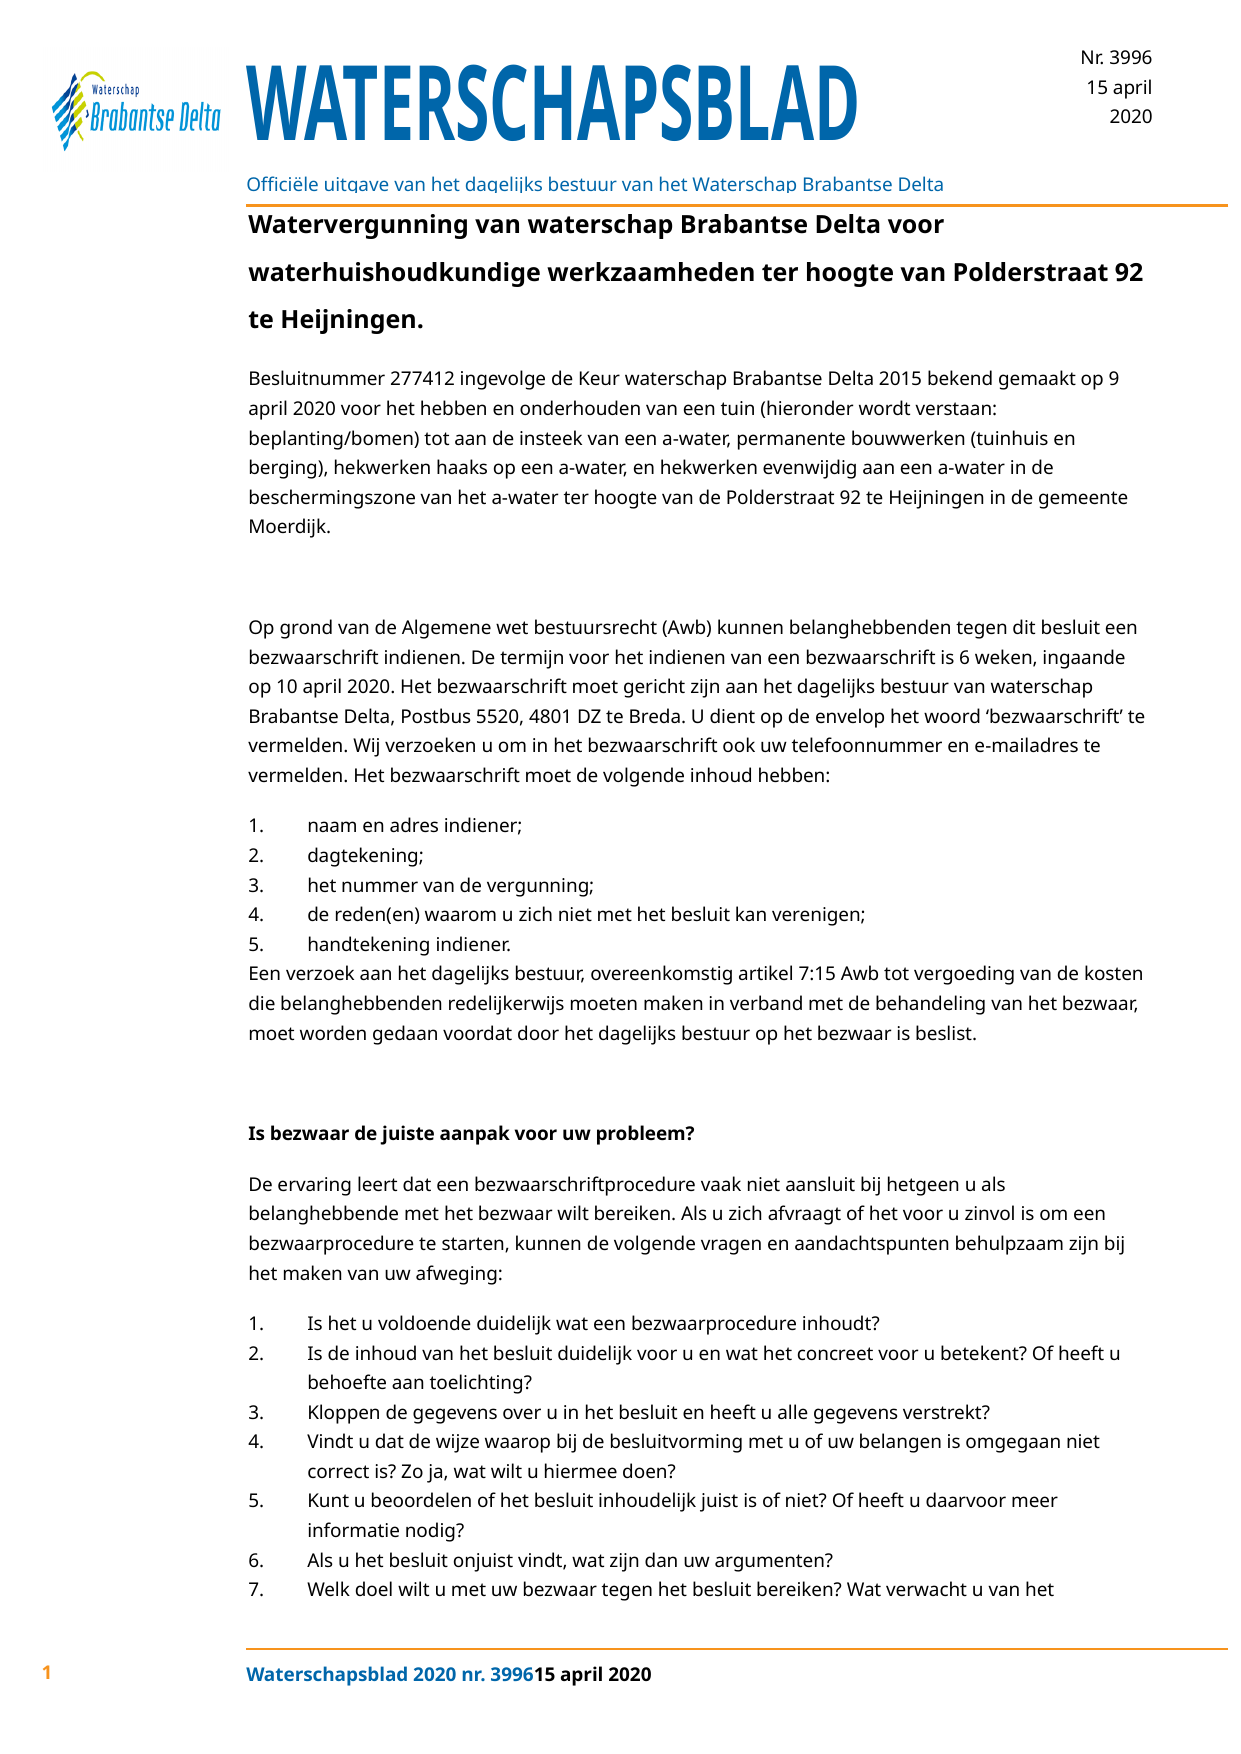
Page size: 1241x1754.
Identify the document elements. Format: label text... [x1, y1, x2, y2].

text Watervergunning van waterschap Brabantse Delta voor waterhuishoudkundige werkzaamheden ter hoogte van Polderstraat 92 te Heijningen. [248, 207, 1152, 336]
list Vindt u dat de wijze waarop bij de besluitvorming met u of uw belangen is omgegaan niet correct is? Zo ja, wat wilt u hiermee doen? [248, 1428, 1152, 1484]
text Is bezwaar de juiste aanpak voor uw probleem? [248, 1121, 1152, 1146]
list Welk doel wilt u met uw bezwaar tegen het besluit bereiken? Wat verwacht u van het [248, 1576, 1152, 1602]
text Besluitnummer 277412 ingevolge de Keur waterschap Brabantse Delta 2015 bekend gemaakt op 9 april 2020 voor het hebben en onderhouden van een tuin (hieronder wordt verstaan: beplanting/bomen) tot aan de insteek van een a-water, permanente bouwwerken (tuinhuis en berging), hekwerken haaks op een a-water, en hekwerken evenwijdig aan een a-water in de beschermingszone van het a-water ter hoogte van de Polderstraat 92 te Heijningen in de gemeente Moerdijk. [248, 366, 1152, 539]
list het nummer van de vergunning; [248, 872, 1152, 897]
text De ervaring leert dat een bezwaarschriftprocedure vaak niet aansluit bij hetgeen u als belanghebbende met het bezwaar wilt bereiken. Als u zich afvraagt of het voor u zinvol is om een bezwaarprocedure te starten, kunnen de volgende vragen en aandachtspunten behulpzaam zijn bij het maken van uw afweging: [248, 1171, 1152, 1285]
picture [41, 47, 231, 172]
text Een verzoek aan het dagelijks bestuur, overeenkomstig artikel 7:15 Awb tot vergoeding van de kosten die belanghebbenden redelijkerwijs moeten maken in verband met de behandeling van het bezwaar, moet worden gedaan voordat door het dagelijks bestuur op het bezwaar is beslist. [248, 961, 1152, 1045]
text Op grond van de Algemene wet bestuursrecht (Awb) kunnen belanghebbenden tegen dit besluit een bezwaarschrift indienen. De termijn voor het indienen van een bezwaarschrift is 6 weken, ingaande op 10 april 2020. Het bezwaarschrift moet gericht zijn aan het dagelijks bestuur van waterschap Brabantse Delta, Postbus 5520, 4801 DZ te Breda. U dient op de envelop het woord ‘bezwaarschrift’ te vermelden. Wij verzoeken u om in het bezwaarschrift ook uw telefoonnummer en e‑mailadres te vermelden. Het bezwaarschrift moet de volgende inhoud hebben: [248, 614, 1152, 788]
list Is het u voldoende duidelijk wat een bezwaarprocedure inhoudt? [248, 1310, 1152, 1336]
list naam en adres indiener; [248, 813, 1152, 838]
list handtekening indiener. [248, 931, 1152, 957]
list de reden(en) waarom u zich niet met het besluit kan verenigen; [248, 901, 1152, 927]
list Is de inhoud van het besluit duidelijk voor u en wat het concreet voor u betekent? Of heeft u behoefte aan toelichting? [248, 1340, 1152, 1395]
list dagtekening; [248, 842, 1152, 868]
list Kunt u beoordelen of het besluit inhoudelijk juist is of niet? Of heeft u daarvoor meer informatie nodig? [248, 1488, 1152, 1543]
list Als u het besluit onjuist vindt, wat zijn dan uw argumenten? [248, 1547, 1152, 1572]
list Kloppen de gegevens over u in het besluit en heeft u alle gegevens verstrekt? [248, 1399, 1152, 1424]
